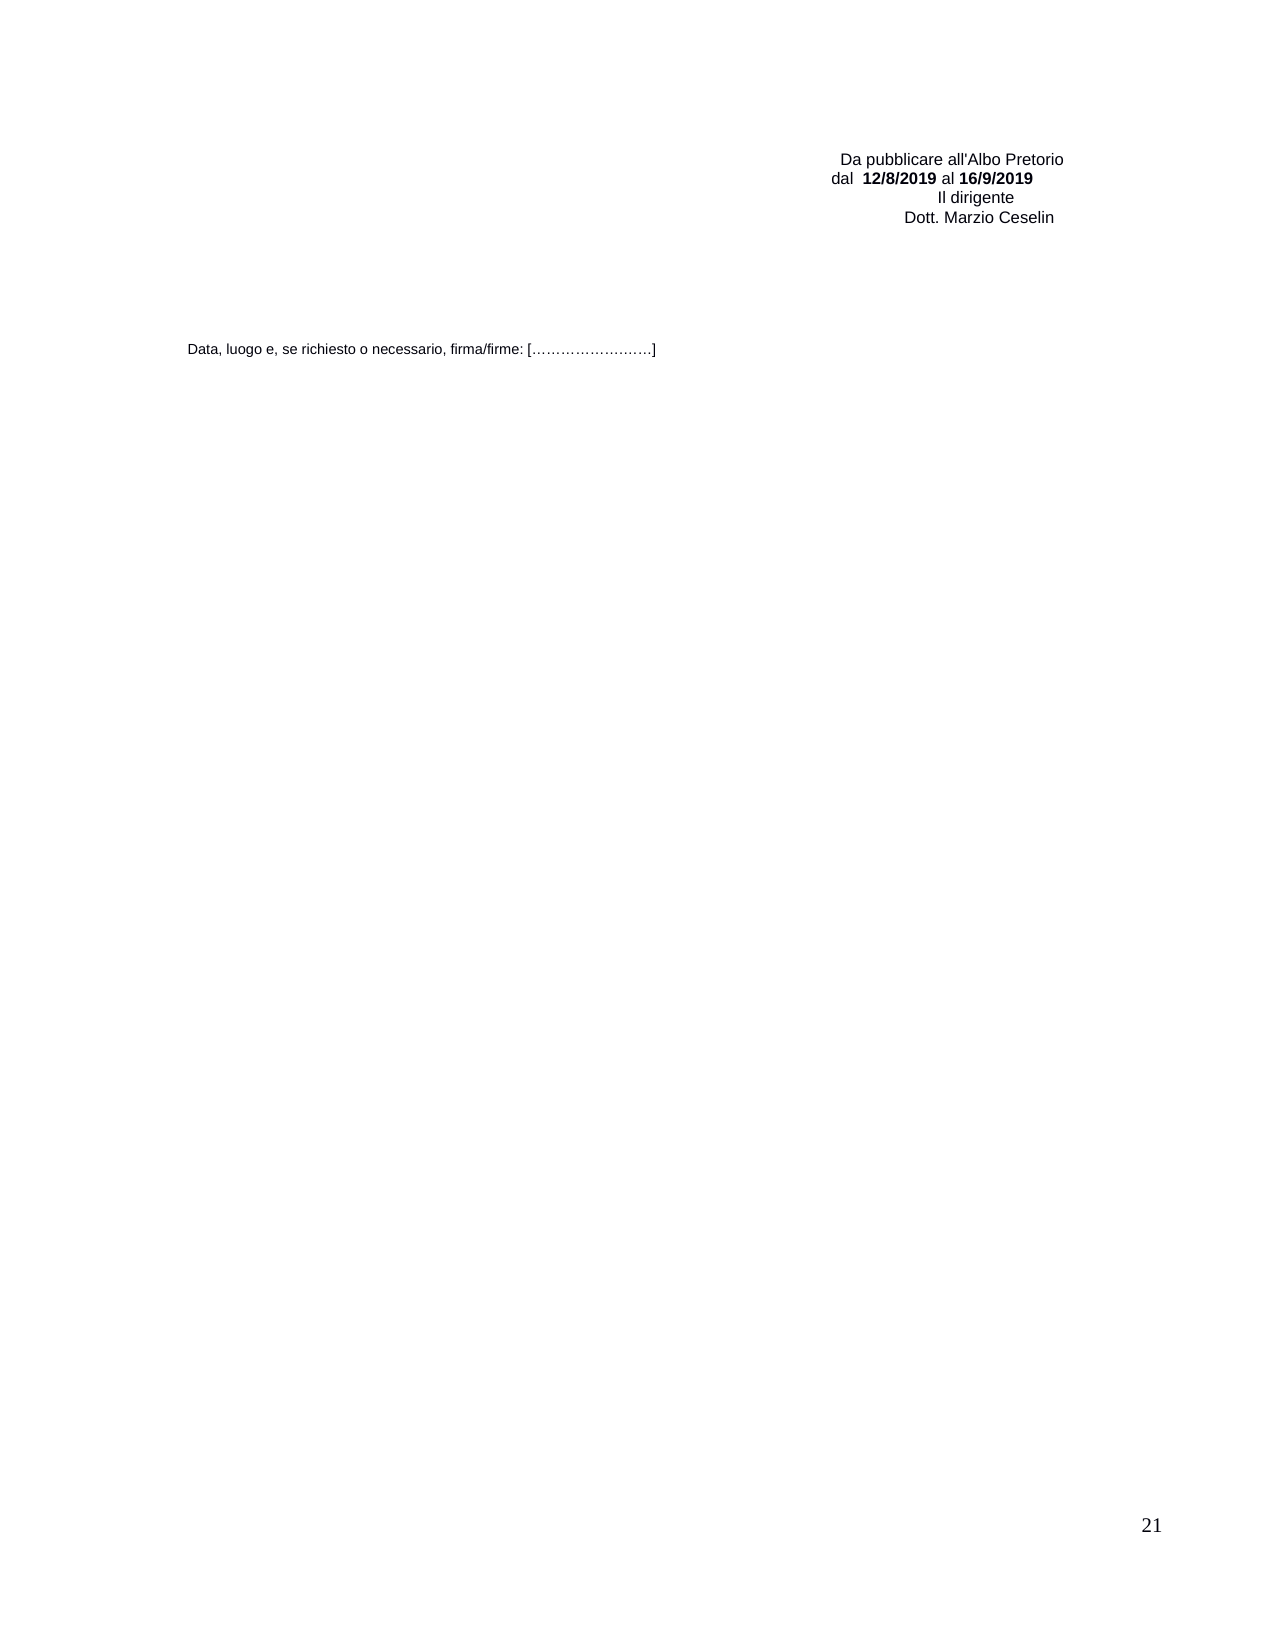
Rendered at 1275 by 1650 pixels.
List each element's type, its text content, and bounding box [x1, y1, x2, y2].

text Data, luogo e, se richiesto o necessario, firma/firme: [……………….……] [187, 341, 1137, 358]
